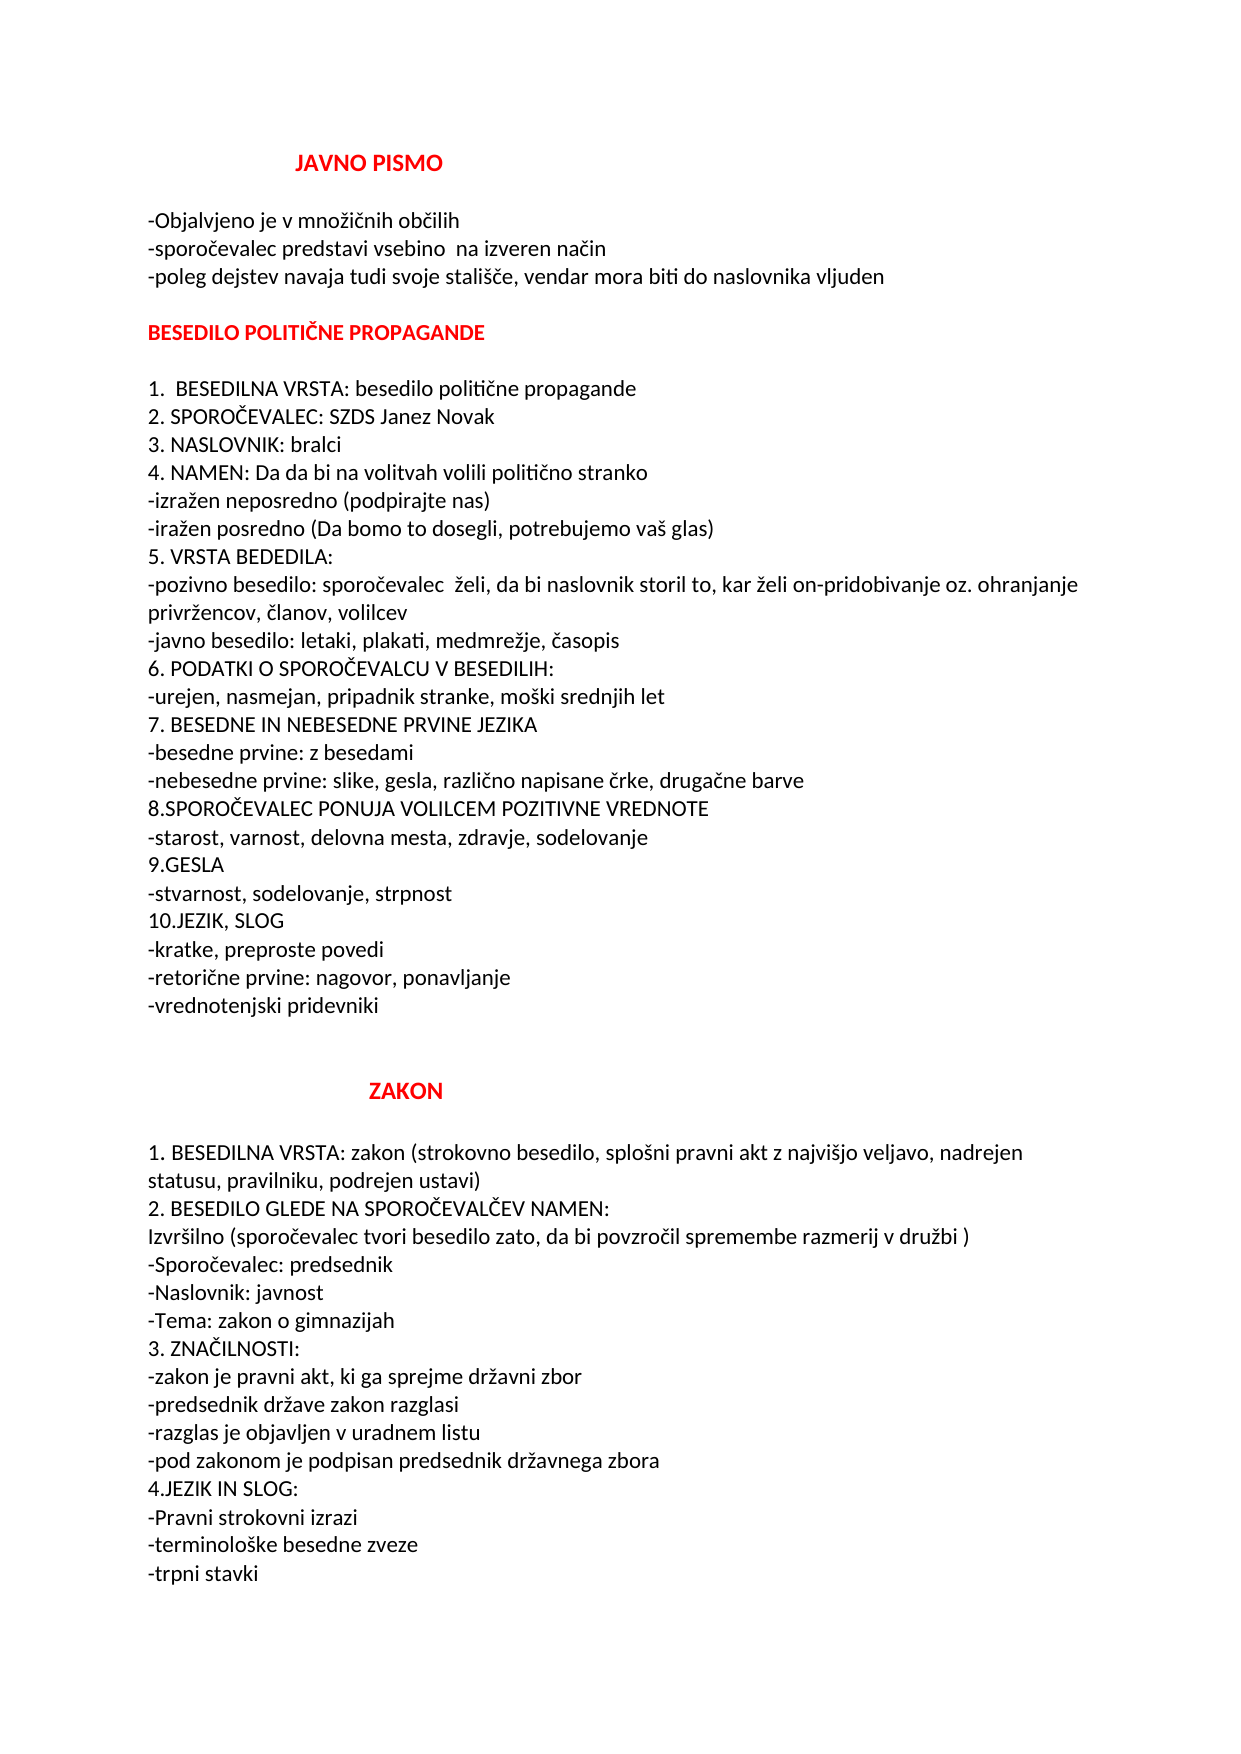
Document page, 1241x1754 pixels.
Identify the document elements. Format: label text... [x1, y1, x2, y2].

text 4. NAMEN: Da da bi na volitvah volili politično stranko [148, 458, 1093, 486]
text -Sporočevalec: predsednik [148, 1250, 1093, 1278]
text -razglas je objavljen v uradnem listu [148, 1418, 1093, 1447]
text -stvarnost, sodelovanje, strpnost [148, 879, 1093, 907]
text Izvršilno (sporočevalec tvori besedilo zato, da bi povzročil spremembe razmerij v družbi ) [148, 1222, 1093, 1250]
text JAVNO PISMO [221, 148, 1093, 178]
text -javno besedilo: letaki, plakati, medmrežje, časopis [148, 626, 1093, 654]
text 7. BESEDNE IN NEBESEDNE PRVINE JEZIKA [148, 711, 1093, 738]
text -Tema: zakon o gimnazijah [148, 1306, 1093, 1334]
text -urejen, nasmejan, pripadnik stranke, moški srednjih let [148, 682, 1093, 711]
text -retorične prvine: nagovor, ponavljanje [148, 963, 1093, 991]
text -Naslovnik: javnost [148, 1278, 1093, 1306]
text 8.SPOROČEVALEC PONUJA VOLILCEM POZITIVNE VREDNOTE [148, 794, 1093, 823]
text -pozivno besedilo: sporočevalec želi, da bi naslovnik storil to, kar želi on-pridobivanje oz. ohranjanje privržencov, članov, volilcev [148, 570, 1093, 626]
text -terminološke besedne zveze [148, 1531, 1093, 1559]
text 3. NASLOVNIK: bralci [148, 430, 1093, 458]
text 3. ZNAČILNOSTI: [148, 1334, 1093, 1362]
text 1. BESEDILNA VRSTA: besedilo politične propagande [148, 374, 1093, 402]
text -iražen posredno (Da bomo to dosegli, potrebujemo vaš glas) [148, 514, 1093, 542]
text 10.JEZIK, SLOG [148, 907, 1093, 935]
text -zakon je pravni akt, ki ga sprejme državni zbor [148, 1362, 1093, 1391]
text -starost, varnost, delovna mesta, zdravje, sodelovanje [148, 823, 1093, 851]
text -predsednik države zakon razglasi [148, 1391, 1093, 1418]
text 9.GESLA [148, 851, 1093, 879]
text -izražen neposredno (podpirajte nas) [148, 486, 1093, 514]
text 5. VRSTA BEDEDILA: [148, 542, 1093, 570]
text -nebesedne prvine: slike, gesla, različno napisane črke, drugačne barve [148, 767, 1093, 794]
text -Pravni strokovni izrazi [148, 1503, 1093, 1531]
text -poleg dejstev navaja tudi svoje stališče, vendar mora biti do naslovnika vljuden [148, 262, 1093, 290]
text -kratke, preproste povedi [148, 935, 1093, 963]
text ZAKON [295, 1075, 1093, 1105]
text -pod zakonom je podpisan predsednik državnega zbora [148, 1447, 1093, 1474]
text -vrednotenjski pridevniki [148, 991, 1093, 1019]
text BESEDILO POLITIČNE PROPAGANDE [148, 318, 1093, 346]
text -Objalvjeno je v množičnih občilih [148, 206, 1093, 234]
text -trpni stavki [148, 1559, 1093, 1587]
text 4.JEZIK IN SLOG: [148, 1474, 1093, 1503]
text -besedne prvine: z besedami [148, 738, 1093, 767]
text 2. SPOROČEVALEC: SZDS Janez Novak [148, 402, 1093, 430]
text 1. BESEDILNA VRSTA: zakon (strokovno besedilo, splošni pravni akt z najvišjo veljavo, nadrejen statusu, pravilniku, podrejen ustavi) [148, 1136, 1093, 1194]
text -sporočevalec predstavi vsebino na izveren način [148, 234, 1093, 262]
text 2. BESEDILO GLEDE NA SPOROČEVALČEV NAMEN: [148, 1194, 1093, 1222]
text 6. PODATKI O SPOROČEVALCU V BESEDILIH: [148, 654, 1093, 682]
